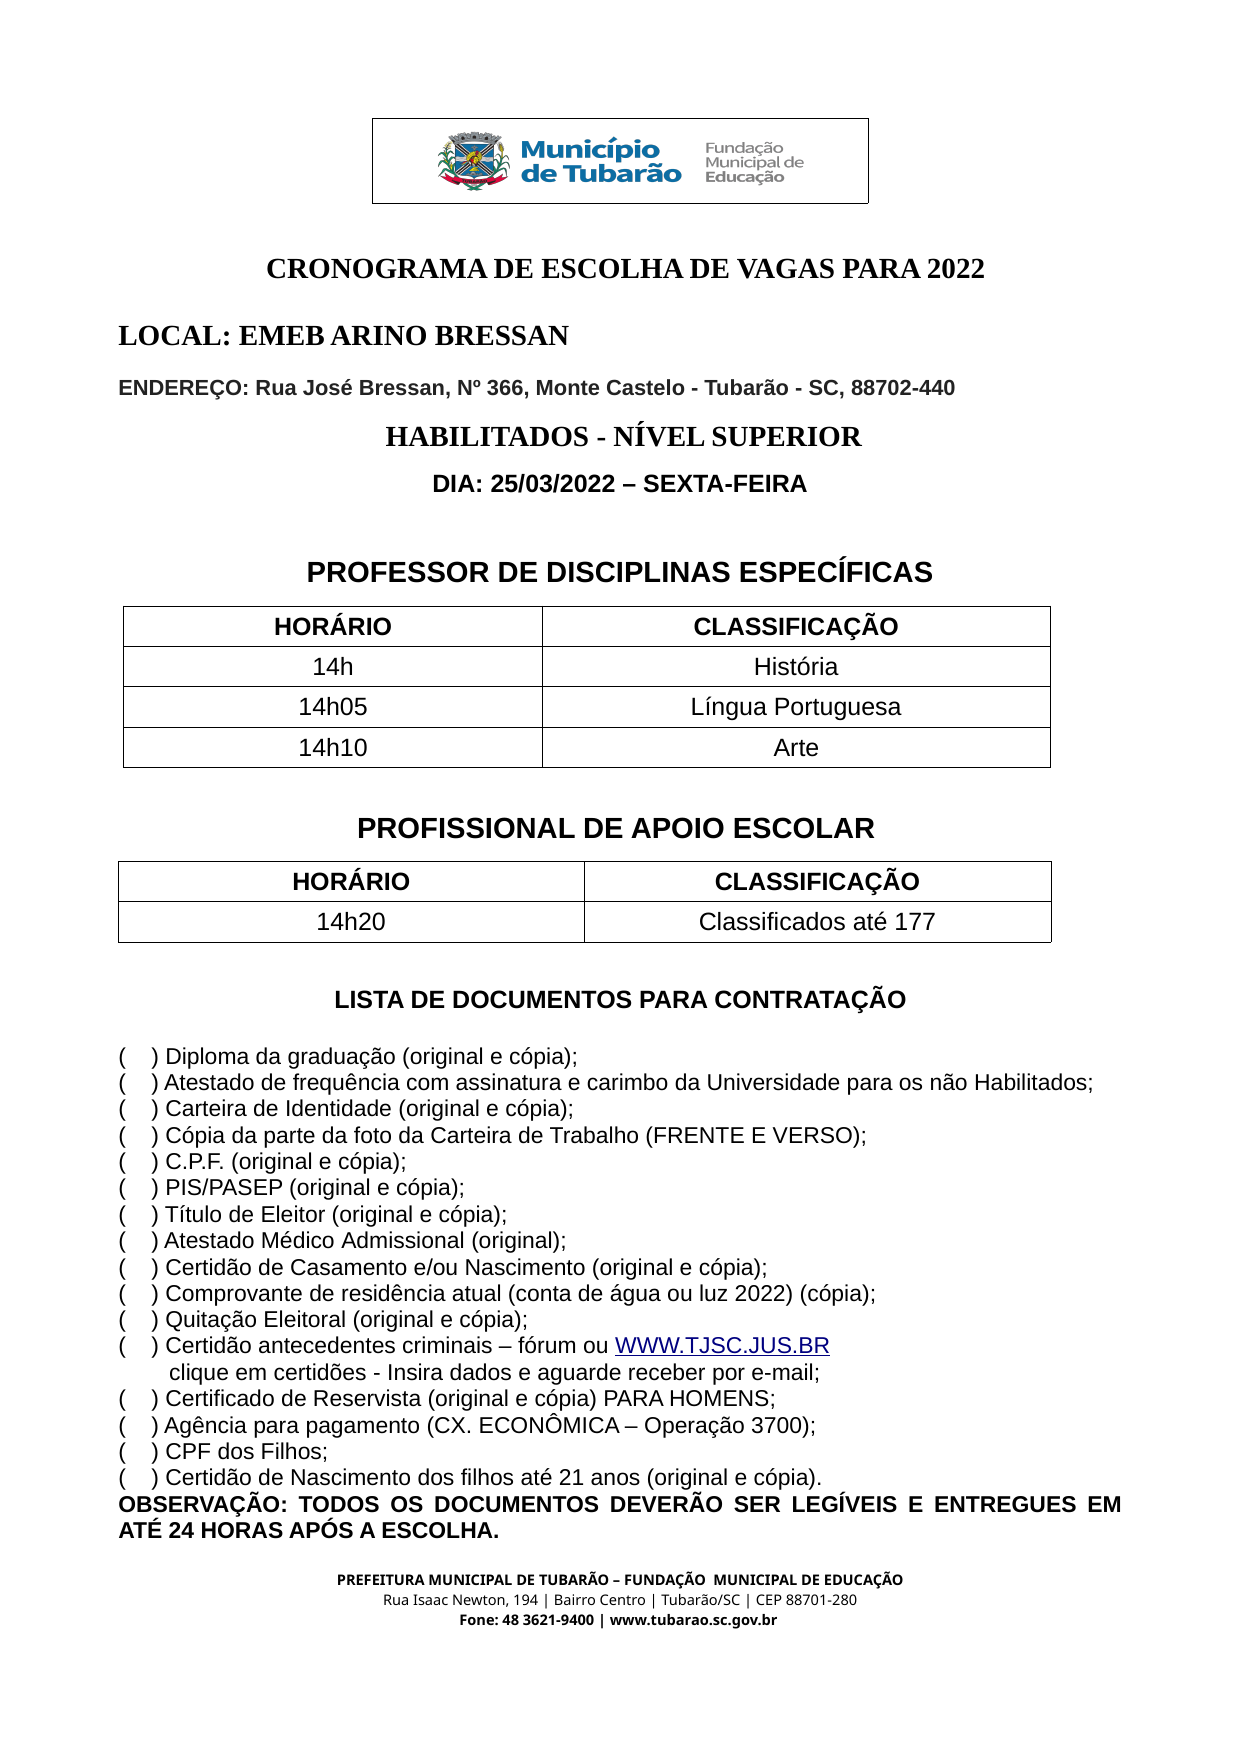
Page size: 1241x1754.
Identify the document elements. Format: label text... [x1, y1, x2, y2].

text ( ) Comprovante de residência atual (conta de água ou luz 2022) (cópia); [118, 1280, 1122, 1306]
text ( ) Certidão antecedentes criminais – fórum ou WWW.TJSC.JUS.BR [118, 1332, 1122, 1359]
table_cell Língua Portuguesa [543, 687, 1050, 727]
text ( ) Diploma da graduação (original e cópia); [118, 1043, 1122, 1069]
picture [373, 119, 868, 203]
text LISTA DE DOCUMENTOS PARA CONTRATAÇÃO [118, 985, 1122, 1014]
text CRONOGRAMA DE ESCOLHA DE VAGAS PARA 2022 [118, 251, 1122, 284]
table_cell 14h10 [124, 728, 542, 767]
text ( ) Agência para pagamento (CX. ECONÔMICA – Operação 3700); [118, 1412, 1122, 1438]
text clique em certidões - Insira dados e aguarde receber por e-mail; [118, 1359, 1122, 1385]
text OBSERVAÇÃO: TODOS OS DOCUMENTOS DEVERÃO SER LEGÍVEIS E ENTREGUES EM ATÉ 24 HORAS APÓS A ESCOLHA. [118, 1491, 1122, 1543]
table_cell 14h20 [119, 902, 584, 942]
list LOCAL: EMEB ARINO BRESSAN [118, 318, 1122, 352]
text Rua Isaac Newton, 194 | Bairro Centro | Tubarão/SC | CEP 88701-280 [118, 1589, 1122, 1609]
table_cell 14h [124, 647, 542, 686]
table_header CLASSIFICAÇÃO [543, 607, 1050, 646]
table_cell História [543, 647, 1050, 686]
text ( ) Carteira de Identidade (original e cópia); [118, 1095, 1122, 1122]
text PREFEITURA MUNICIPAL DE TUBARÃO – FUNDAÇÃO MUNICIPAL DE EDUCAÇÃO [118, 1570, 1122, 1589]
text ( ) Quitação Eleitoral (original e cópia); [118, 1306, 1122, 1332]
text ( ) C.P.F. (original e cópia); [118, 1148, 1122, 1174]
table_cell 14h05 [124, 687, 542, 727]
table_header HORÁRIO [124, 607, 542, 646]
text ( ) Atestado Médico Admissional (original); [118, 1227, 1122, 1253]
table_header CLASSIFICAÇÃO [585, 862, 1051, 901]
list HABILITADOS - NÍVEL SUPERIOR [118, 419, 1122, 452]
text PROFISSIONAL DE APOIO ESCOLAR [118, 811, 1122, 844]
text ( ) Cópia da parte da foto da Carteira de Trabalho (FRENTE E VERSO); [118, 1122, 1122, 1148]
text ( ) Atestado de frequência com assinatura e carimbo da Universidade para os não Habilitados; [118, 1069, 1122, 1095]
list DIA: 25/03/2022 – SEXTA-FEIRA [118, 469, 1122, 498]
text PROFESSOR DE DISCIPLINAS ESPECÍFICAS [118, 555, 1122, 589]
text ( ) CPF dos Filhos; [118, 1438, 1122, 1464]
text ( ) Certificado de Reservista (original e cópia) PARA HOMENS; [118, 1385, 1122, 1412]
table_header HORÁRIO [119, 862, 584, 901]
text ( ) Título de Eleitor (original e cópia); [118, 1201, 1122, 1227]
table_cell Classificados até 177 [585, 902, 1051, 942]
table_cell Arte [543, 728, 1050, 767]
text ( ) Certidão de Casamento e/ou Nascimento (original e cópia); [118, 1253, 1122, 1280]
text ( ) PIS/PASEP (original e cópia); [118, 1174, 1122, 1201]
list ENDEREÇO: Rua José Bressan, Nº 366, Monte Castelo - Tubarão - SC, 88702-440 [118, 368, 1122, 402]
text Fone: 48 3621-9400 | www.tubarao.sc.gov.br [118, 1609, 1122, 1629]
text ( ) Certidão de Nascimento dos filhos até 21 anos (original e cópia). [118, 1464, 1122, 1491]
